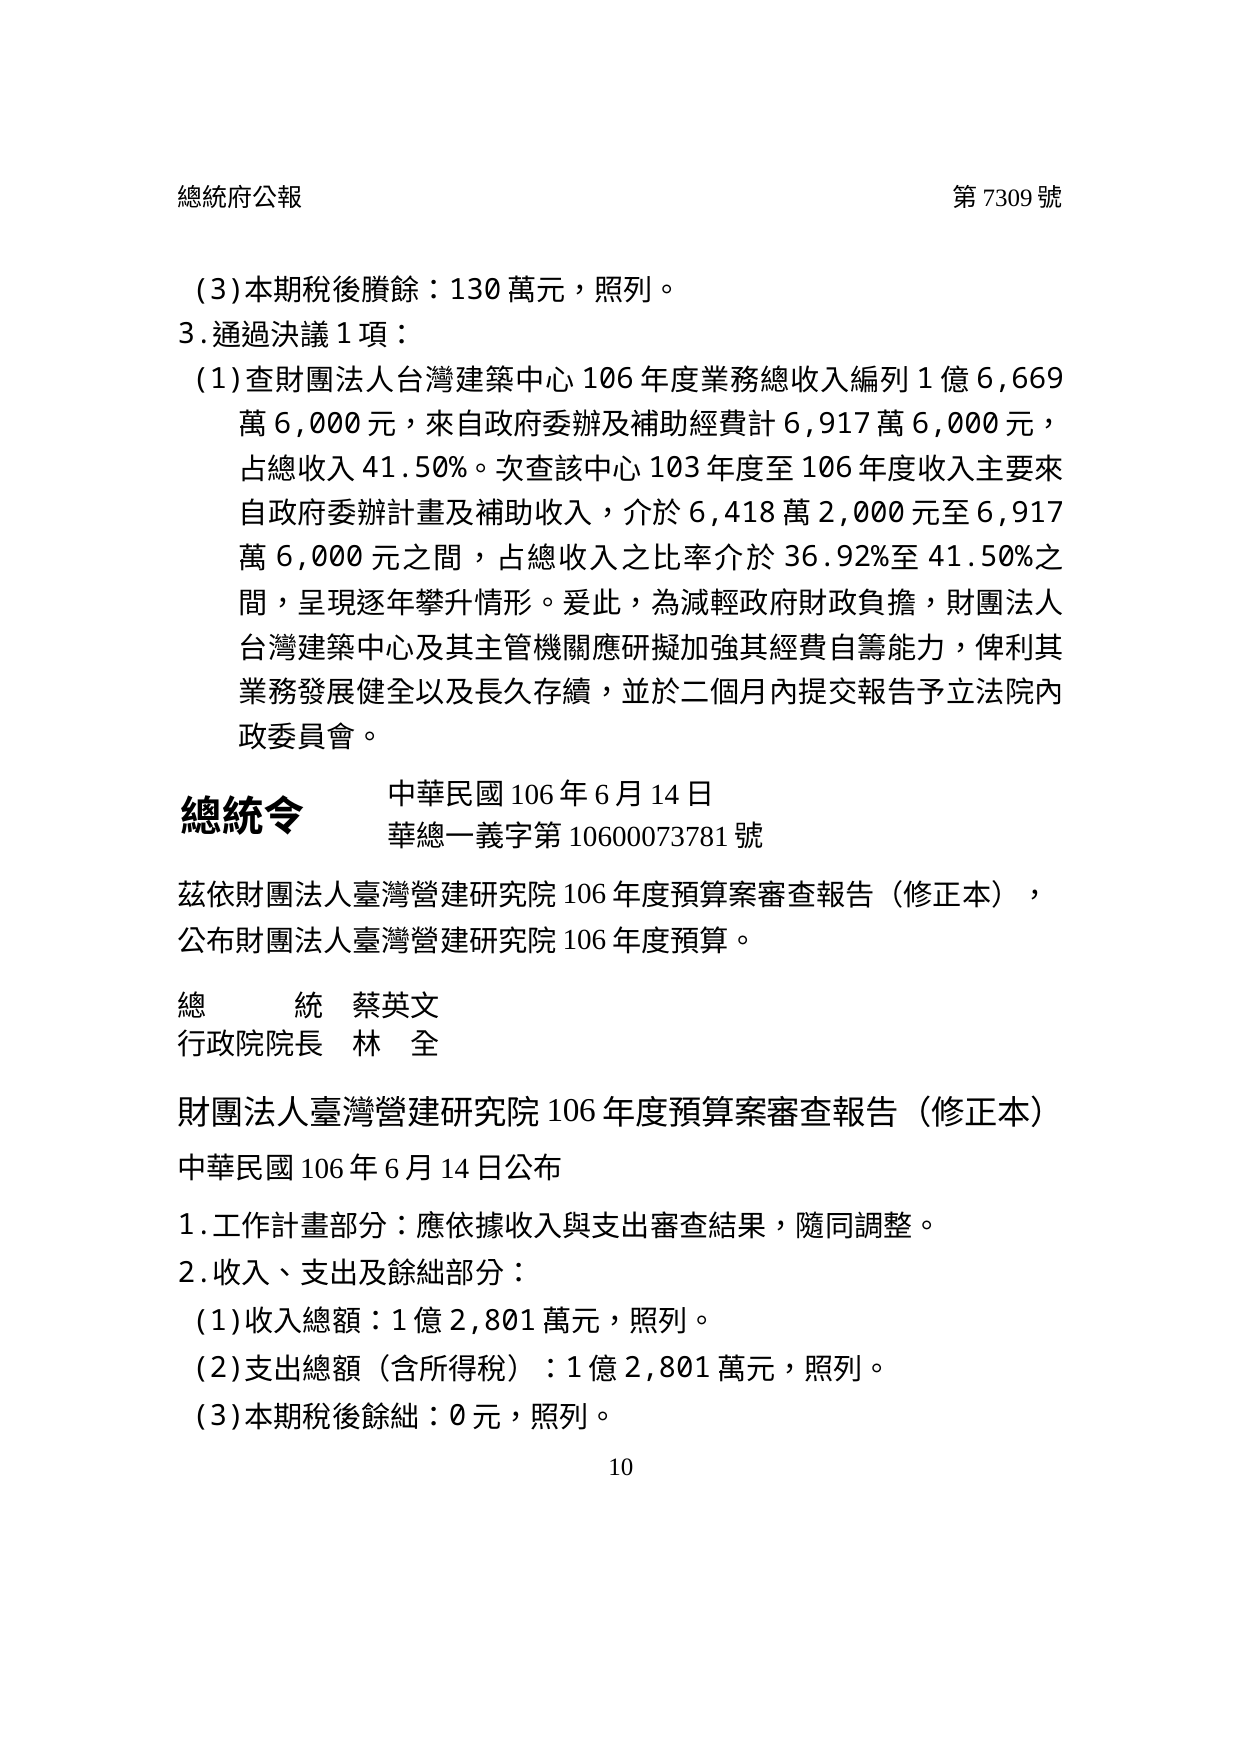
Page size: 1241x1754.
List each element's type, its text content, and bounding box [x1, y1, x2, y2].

table_header 總統令 [177, 769, 384, 857]
text 行政院院長 林 全 [177, 1024, 1064, 1062]
text 2.收入、支出及餘絀部分： [177, 1247, 1064, 1295]
text (1)收入總額：1億2,801萬元，照列。 [192, 1295, 1064, 1343]
text (3)本期稅後餘絀：0元，照列。 [192, 1391, 1064, 1438]
text 1.工作計畫部分：應依據收入與支出審查結果，隨同調整。 [177, 1200, 1064, 1247]
text (1)查財團法人台灣建築中心106年度業務總收入編列1億6,669萬6,000元，來自政府委辦及補助經費計6,917萬6,000元，占總收入41.50%。次查該中心103年度至106年度收入主要來自政府委辦計畫及補助收入，介於6,418萬2,000元至6,917萬6,000元之間，占總收入之比率介於36.92%至41.50%之間，呈現逐年攀升情形。爰此，為減輕政府財政負擔，財團法人台灣建築中心及其主管機關應研擬加強其經費自籌能力，俾利其業務發展健全以及長久存續，並於二個月內提交報告予立法院內政委員會。 [192, 355, 1064, 756]
text 茲依財團法人臺灣營建研究院106年度預算案審查報告（修正本），公布財團法人臺灣營建研究院106年度預算。 [177, 870, 1064, 962]
text 中華民國106年6月14日公布 [177, 1145, 1064, 1187]
text (2)支出總額（含所得稅）：1億2,801萬元，照列。 [192, 1343, 1064, 1391]
text 總 統 蔡英文 [177, 987, 1064, 1024]
text 財團法人臺灣營建研究院106年度預算案審查報告（修正本） [177, 1087, 1064, 1132]
text (3)本期稅後賸餘：130萬元，照列。 [192, 266, 1064, 310]
text 3.通過決議1項： [177, 310, 1064, 355]
table_header 中華民國106年6月14日 華總一義字第10600073781號 [384, 769, 880, 857]
